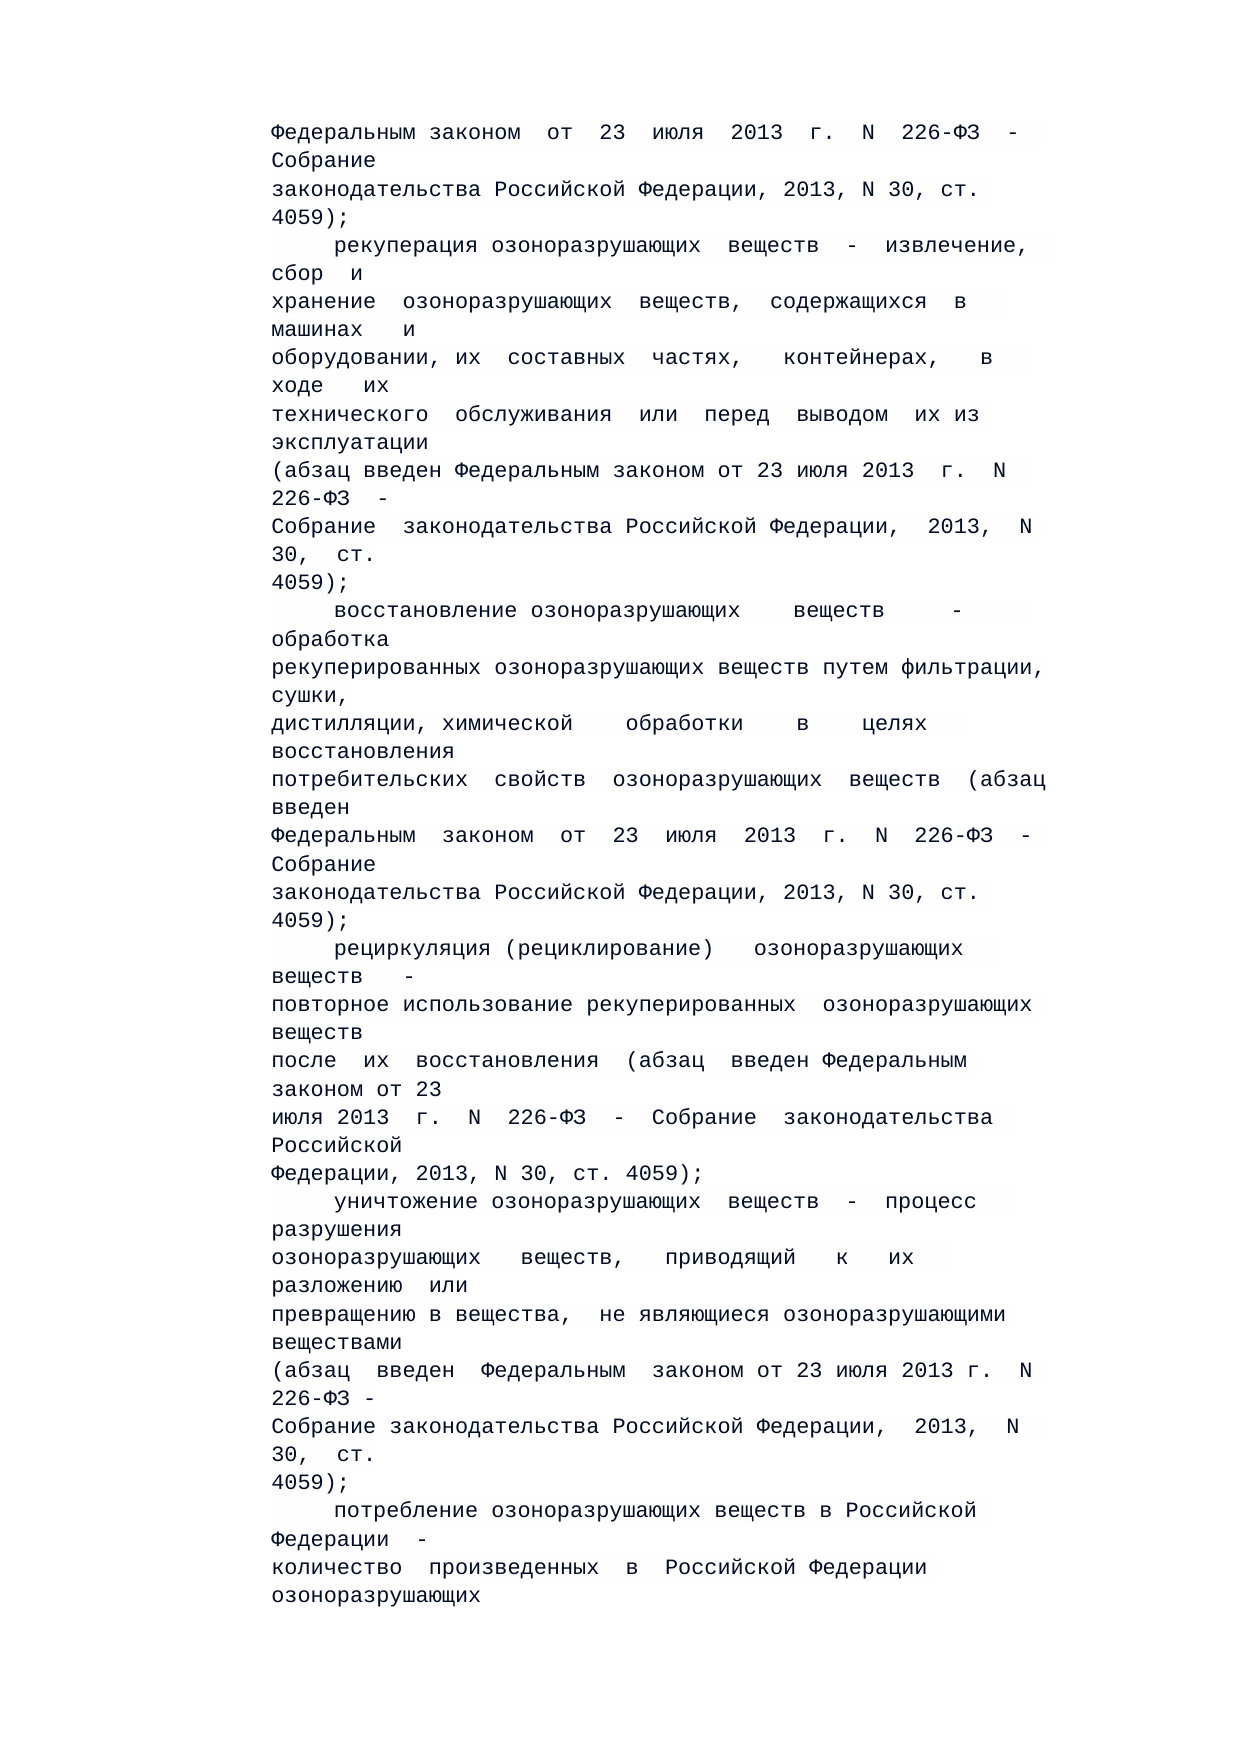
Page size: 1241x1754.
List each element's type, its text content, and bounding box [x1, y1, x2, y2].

text повторное использование рекуперированных озоноразрушающих веществ [271, 990, 1058, 1046]
text Федерации, 2013, N 30, ст. 4059); [271, 1159, 1058, 1187]
text потребительских свойств озоноразрушающих веществ (абзац введен [271, 765, 1058, 821]
text потребление озоноразрушающих веществ в Российской Федерации - [271, 1496, 1058, 1552]
text технического обслуживания или перед выводом их из эксплуатации [271, 399, 1058, 456]
text (абзац введен Федеральным законом от 23 июля 2013 г. N 226-ФЗ - [271, 456, 1058, 512]
text озоноразрушающих веществ, приводящий к их разложению или [271, 1243, 1058, 1299]
text оборудовании, их составных частях, контейнерах, в ходе их [271, 343, 1058, 399]
text рециркуляция (рециклирование) озоноразрушающих веществ - [271, 934, 1058, 990]
text дистилляции, химической обработки в целях восстановления [271, 709, 1058, 765]
text июля 2013 г. N 226-ФЗ - Собрание законодательства Российской [271, 1102, 1058, 1159]
text восстановление озоноразрушающих веществ - обработка [271, 596, 1058, 652]
text законодательства Российской Федерации, 2013, N 30, ст. 4059); [271, 877, 1058, 934]
text (абзац введен Федеральным законом от 23 июля 2013 г. N 226-ФЗ - [271, 1356, 1058, 1412]
text законодательства Российской Федерации, 2013, N 30, ст. 4059); [271, 174, 1058, 231]
text Собрание законодательства Российской Федерации, 2013, N 30, ст. [271, 1412, 1058, 1468]
text после их восстановления (абзац введен Федеральным законом от 23 [271, 1046, 1058, 1102]
text рекуперированных озоноразрушающих веществ путем фильтрации, сушки, [271, 652, 1058, 709]
text уничтожение озоноразрушающих веществ - процесс разрушения [271, 1187, 1058, 1243]
text 4059); [271, 568, 1058, 596]
text хранение озоноразрушающих веществ, содержащихся в машинах и [271, 287, 1058, 343]
text Федеральным законом от 23 июля 2013 г. N 226-ФЗ - Собрание [271, 118, 1058, 174]
text 4059); [271, 1468, 1058, 1496]
text Федеральным законом от 23 июля 2013 г. N 226-ФЗ - Собрание [271, 821, 1058, 877]
text Собрание законодательства Российской Федерации, 2013, N 30, ст. [271, 512, 1058, 568]
text рекуперация озоноразрушающих веществ - извлечение, сбор и [271, 231, 1058, 287]
text количество произведенных в Российской Федерации озоноразрушающих [271, 1552, 1058, 1609]
text превращению в вещества, не являющиеся озоноразрушающими веществами [271, 1299, 1058, 1356]
